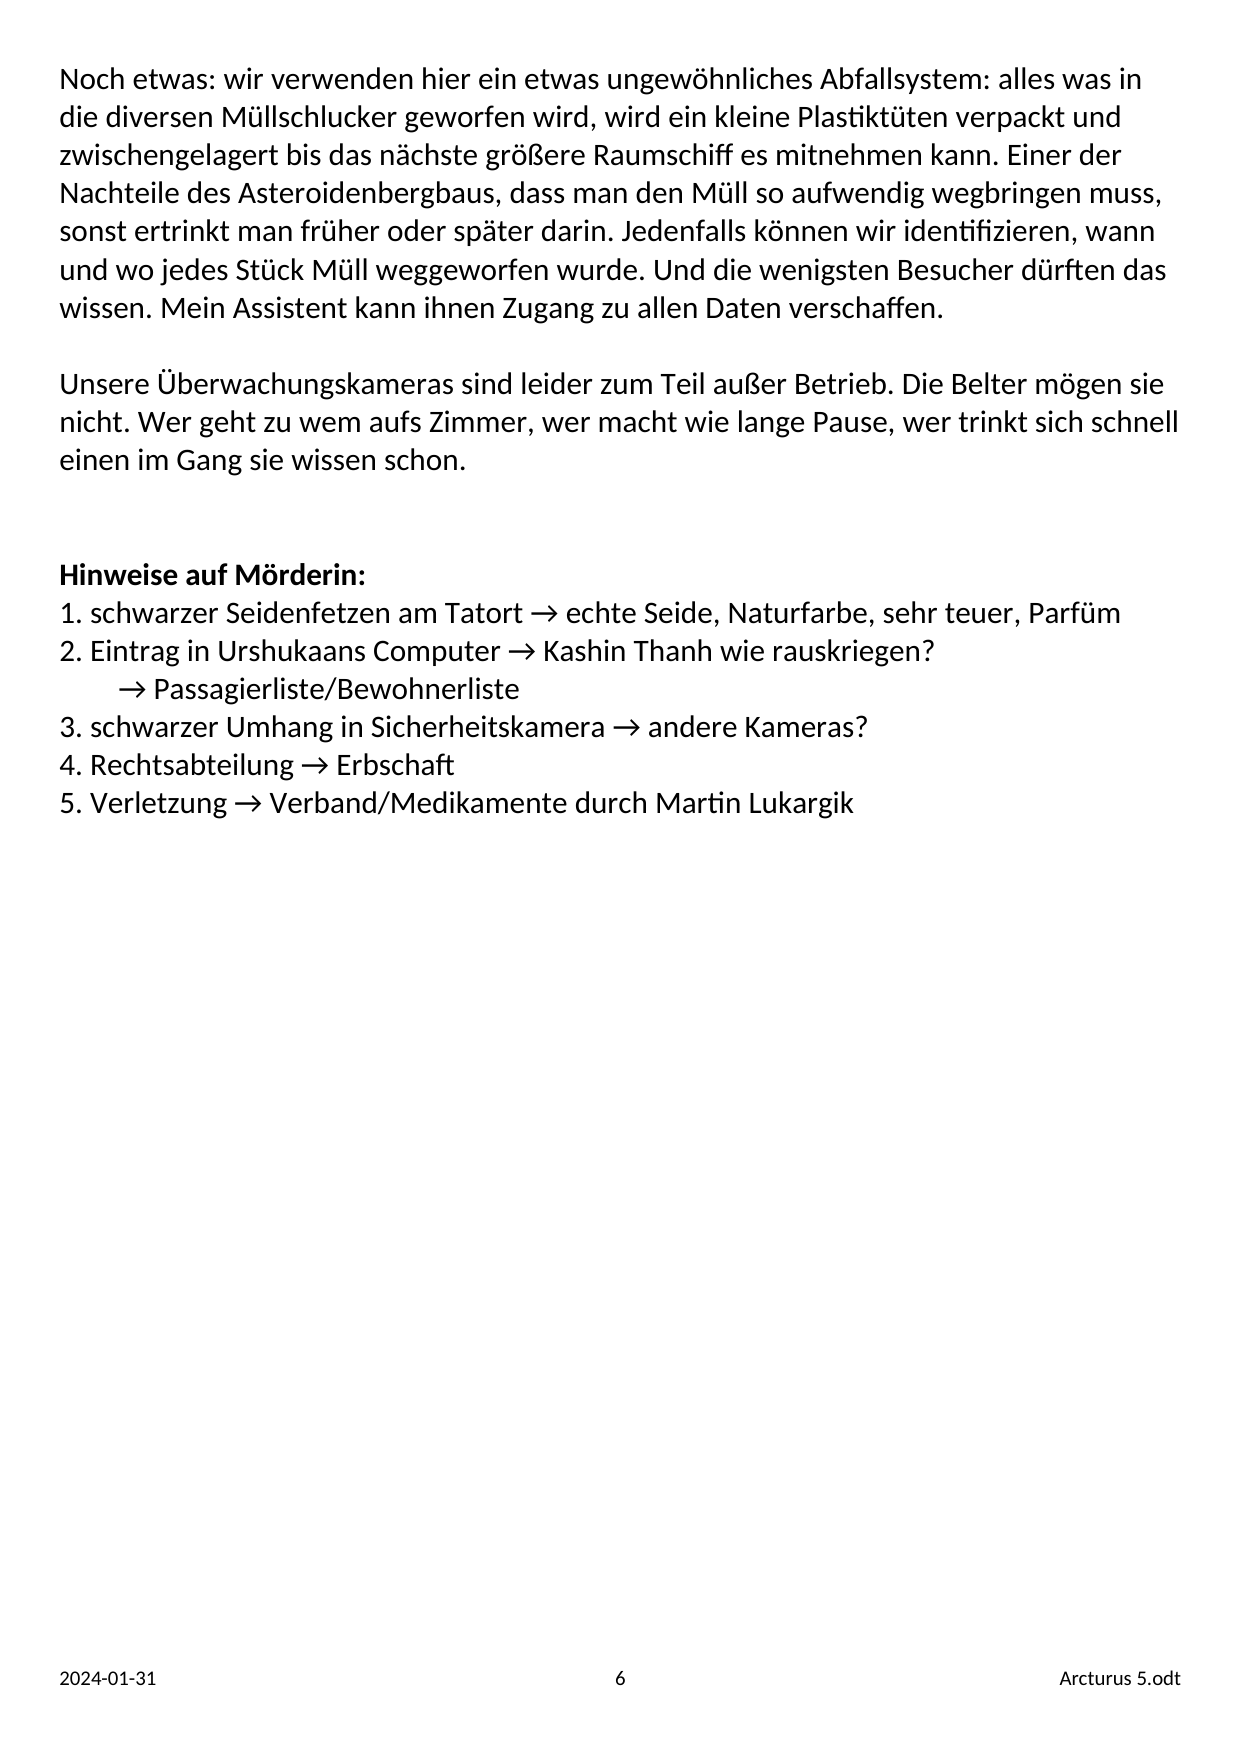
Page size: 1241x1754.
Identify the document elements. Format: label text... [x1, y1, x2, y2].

text 4. Rechtsabteilung → Erbschaft [59, 745, 1181, 783]
text 1. schwarzer Seidenfetzen am Tatort → echte Seide, Naturfarbe, sehr teuer, Parfüm [59, 593, 1181, 631]
text → Passagierliste/Bewohnerliste [59, 669, 1181, 707]
text 5. Verletzung → Verband/Medikamente durch Martin Lukargik [59, 783, 1181, 822]
text Noch etwas: wir verwenden hier ein etwas ungewöhnliches Abfallsystem: alles was in die diversen Müllschlucker geworfen wird, wird ein kleine Plastiktüten verpackt und zwischengelagert bis das nächste größere Raumschiff es mitnehmen kann. Einer der Nachteile des Asteroidenbergbaus, dass man den Müll so aufwendig wegbringen muss, sonst ertrinkt man früher oder später darin. Jedenfalls können wir identifizieren, wann und wo jedes Stück Müll weggeworfen wurde. Und die wenigsten Besucher dürften das wissen. Mein Assistent kann ihnen Zugang zu allen Daten verschaffen. [59, 59, 1181, 326]
text 2. Eintrag in Urshukaans Computer → Kashin Thanh wie rauskriegen? [59, 631, 1181, 669]
text 3. schwarzer Umhang in Sicherheitskamera → andere Kameras? [59, 707, 1181, 745]
text Hinweise auf Mörderin: [59, 555, 1181, 593]
text Unsere Überwachungskameras sind leider zum Teil außer Betrieb. Die Belter mögen sie nicht. Wer geht zu wem aufs Zimmer, wer macht wie lange Pause, wer trinkt sich schnell einen im Gang sie wissen schon. [59, 364, 1181, 478]
